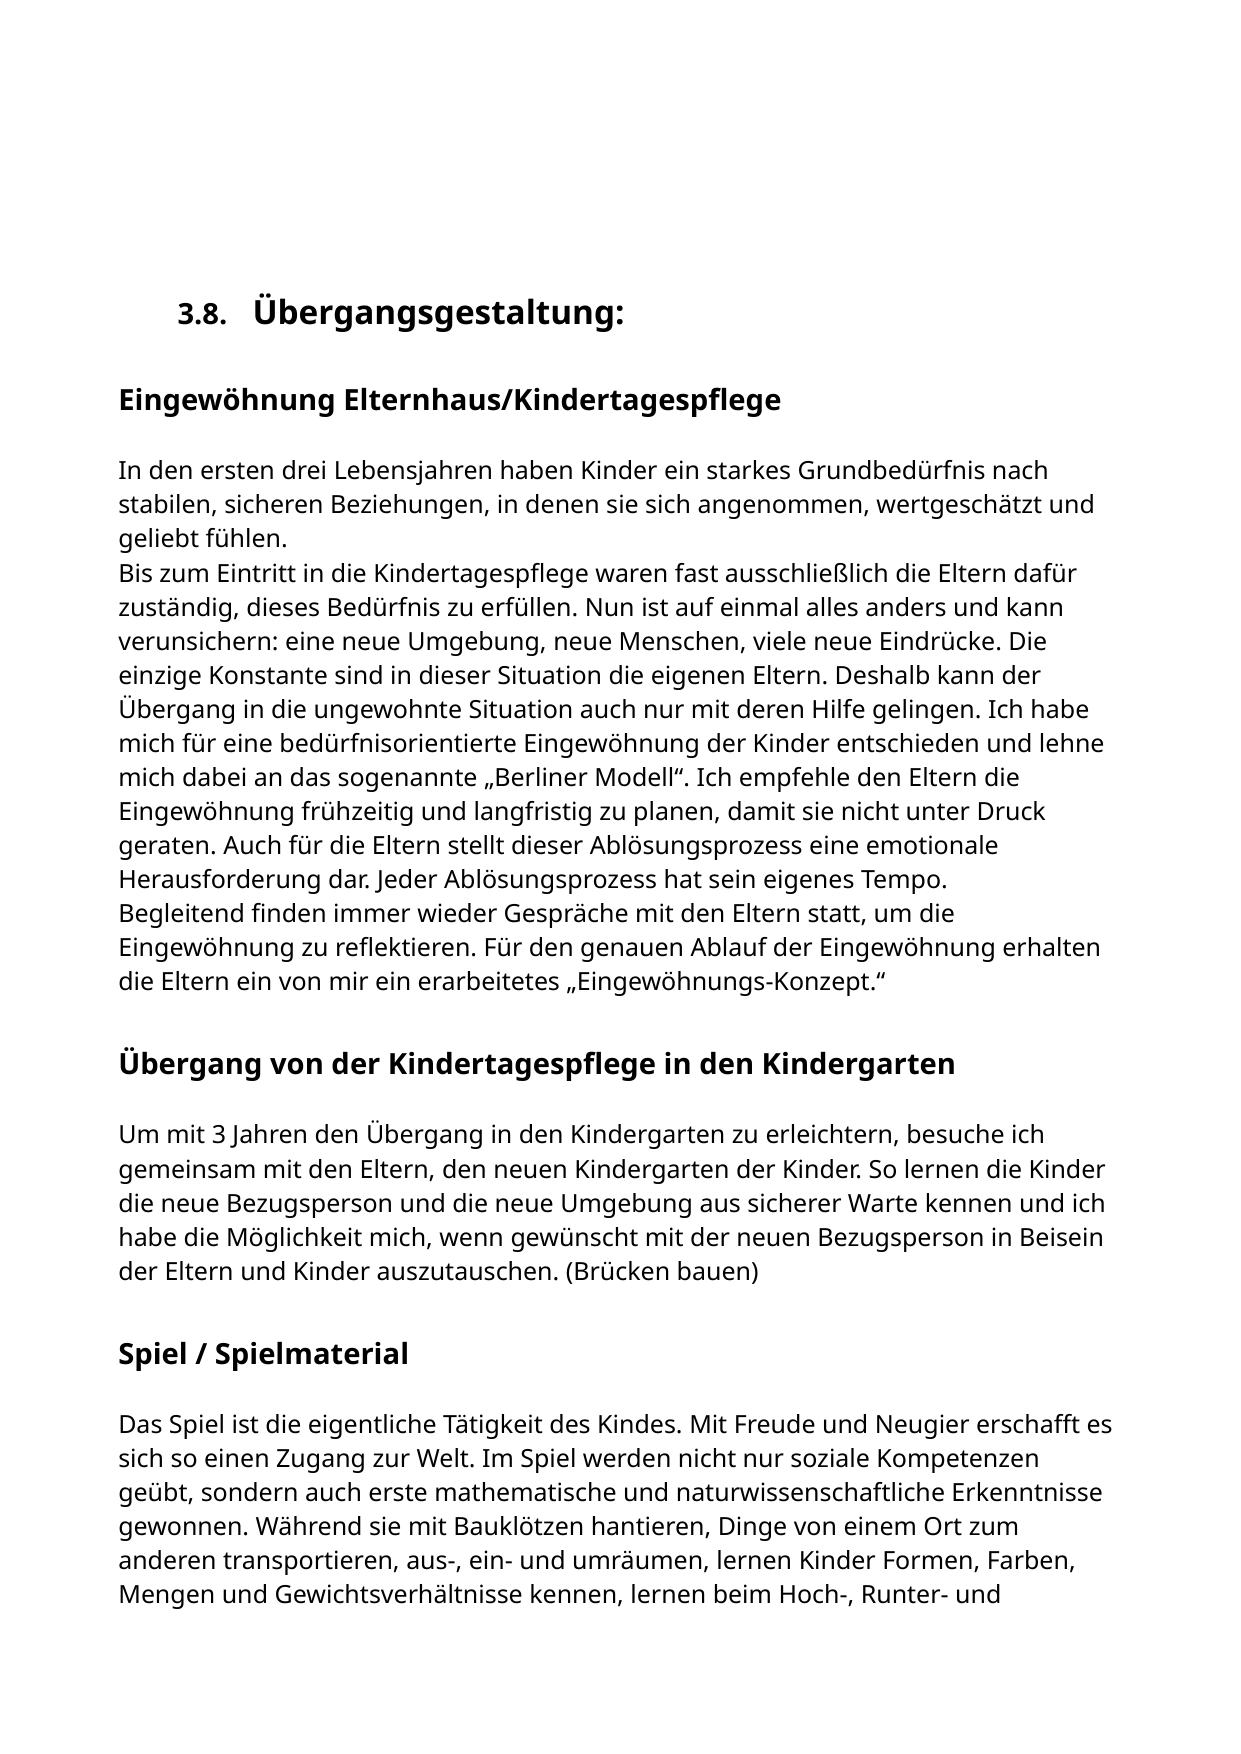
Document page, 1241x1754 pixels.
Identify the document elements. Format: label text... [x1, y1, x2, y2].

text Eingewöhnung Elternhaus/Kindertagespflege [118, 379, 1122, 419]
text Um mit 3 Jahren den Übergang in den Kindergarten zu erleichtern, besuche ich gemeinsam mit den Eltern, den neuen Kindergarten der Kinder. So lernen die Kinder die neue Bezugsperson und die neue Umgebung aus sicherer Warte kennen und ich habe die Möglichkeit mich, wenn gewünscht mit der neuen Bezugsperson in Beisein der Eltern und Kinder auszutauschen. (Brücken bauen) [118, 1117, 1122, 1287]
text Das Spiel ist die eigentliche Tätigkeit des Kindes. Mit Freude und Neugier erschafft es sich so einen Zugang zur Welt. Im Spiel werden nicht nur soziale Kompetenzen geübt, sondern auch erste mathematische und naturwissenschaftliche Erkenntnisse gewonnen. Während sie mit Bauklötzen hantieren, Dinge von einem Ort zum anderen transportieren, aus-, ein- und umräumen, lernen Kinder Formen, Farben, Mengen und Gewichtsverhältnisse kennen, lernen beim Hoch-, Runter- und [118, 1407, 1122, 1611]
text Übergang von der Kindertagespflege in den Kindergarten [118, 1043, 1122, 1083]
text Begleitend finden immer wieder Gespräche mit den Eltern statt, um die Eingewöhnung zu reflektieren. Für den genauen Ablauf der Eingewöhnung erhalten die Eltern ein von mir ein erarbeitetes „Eingewöhnungs-Konzept.“ [118, 896, 1122, 998]
text Bis zum Eintritt in die Kindertagespflege waren fast ausschließlich die Eltern dafür zuständig, dieses Bedürfnis zu erfüllen. Nun ist auf einmal alles anders und kann verunsichern: eine neue Umgebung, neue Menschen, viele neue Eindrücke. Die einzige Konstante sind in dieser Situation die eigenen Eltern. Deshalb kann der Übergang in die ungewohnte Situation auch nur mit deren Hilfe gelingen. Ich habe mich für eine bedürfnisorientierte Eingewöhnung der Kinder entschieden und lehne mich dabei an das sogenannte „Berliner Modell“. Ich empfehle den Eltern die Eingewöhnung frühzeitig und langfristig zu planen, damit sie nicht unter Druck geraten. Auch für die Eltern stellt dieser Ablösungsprozess eine emotionale Herausforderung dar. Jeder Ablösungsprozess hat sein eigenes Tempo. [118, 555, 1122, 896]
text In den ersten drei Lebensjahren haben Kinder ein starkes Grundbedürfnis nach stabilen, sicheren Beziehungen, in denen sie sich angenommen, wertgeschätzt und geliebt fühlen. [118, 453, 1122, 555]
list Übergangsgestaltung: [177, 288, 1122, 334]
text Spiel / Spielmaterial [118, 1333, 1122, 1373]
